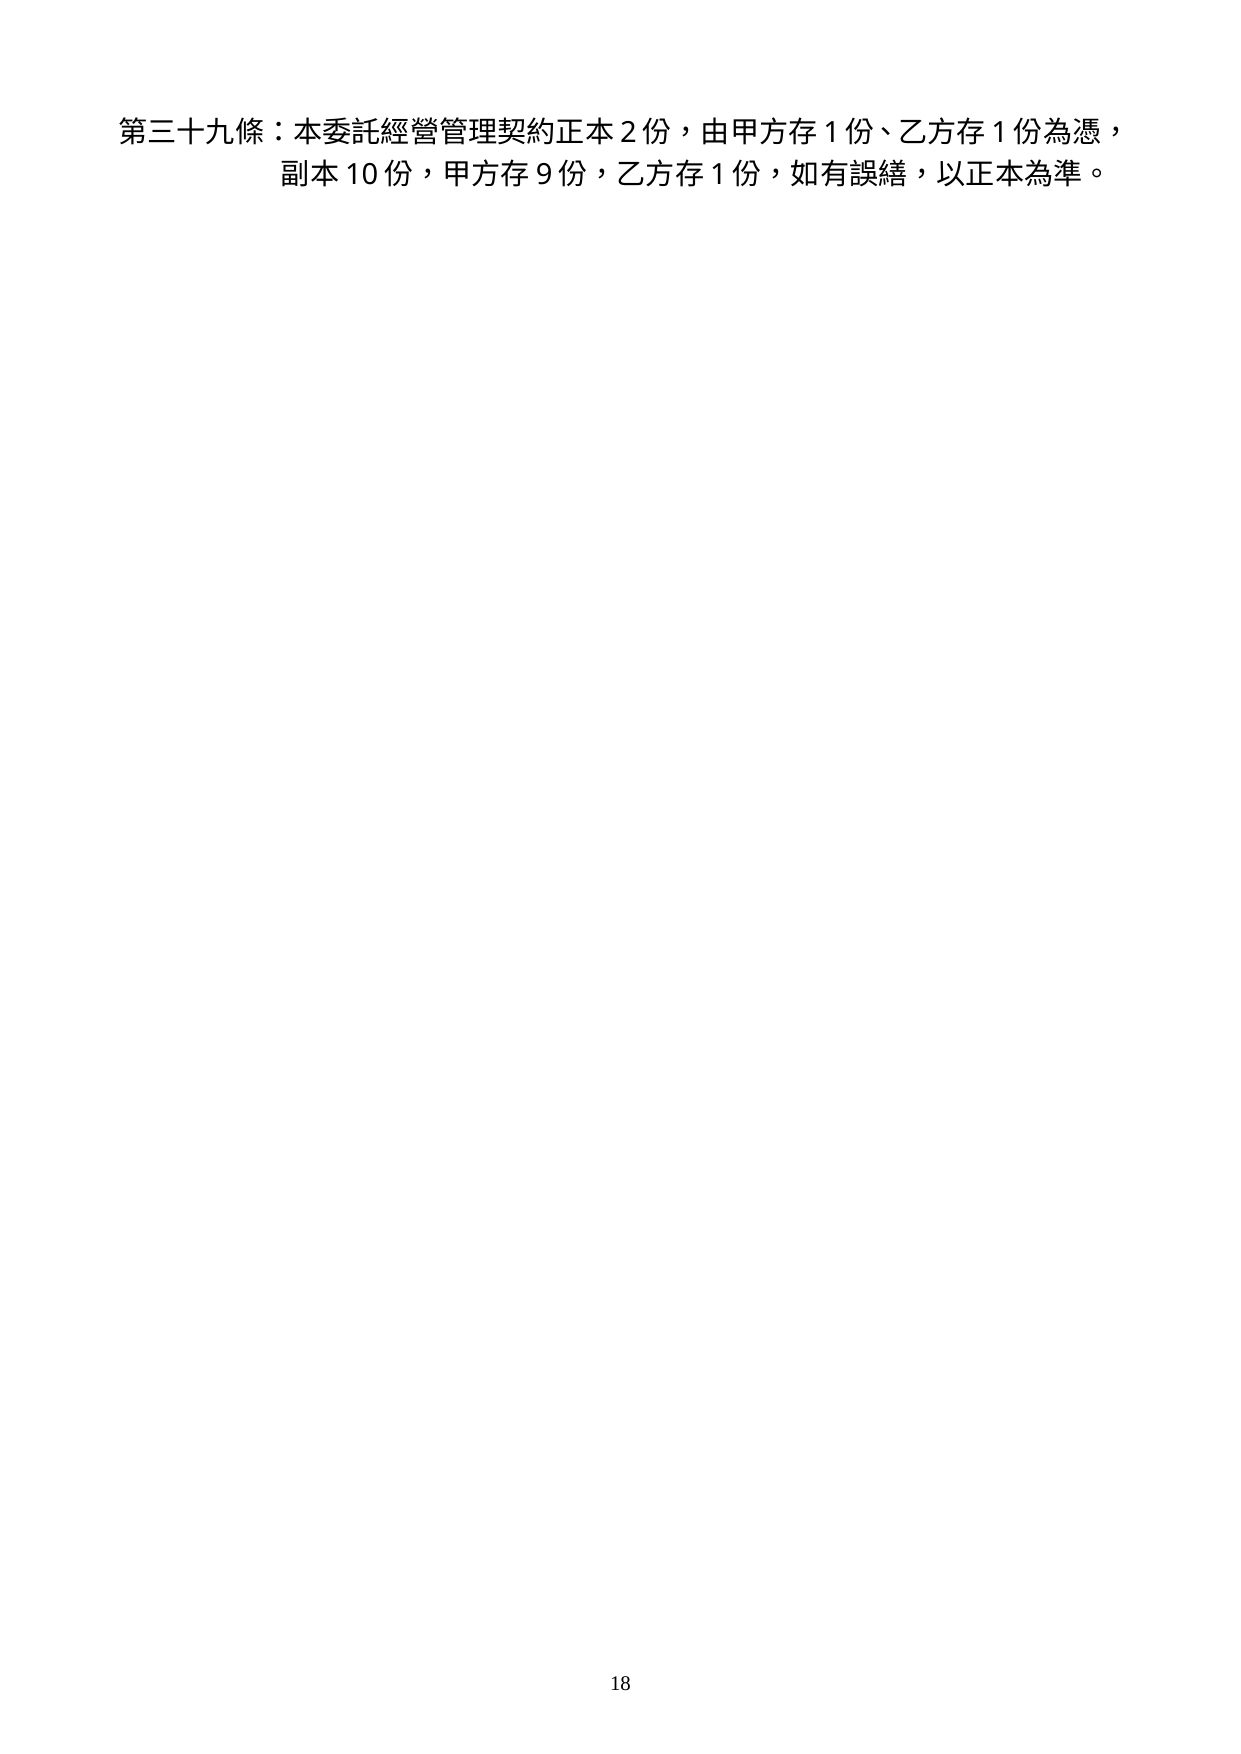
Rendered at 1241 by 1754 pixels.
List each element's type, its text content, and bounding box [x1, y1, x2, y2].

text 第三十九條：本委託經營管理契約正本2份，由甲方存1份、乙方存1份為憑，副本10份，甲方存9份，乙方存1份，如有誤繕，以正本為準。 [118, 108, 1130, 193]
